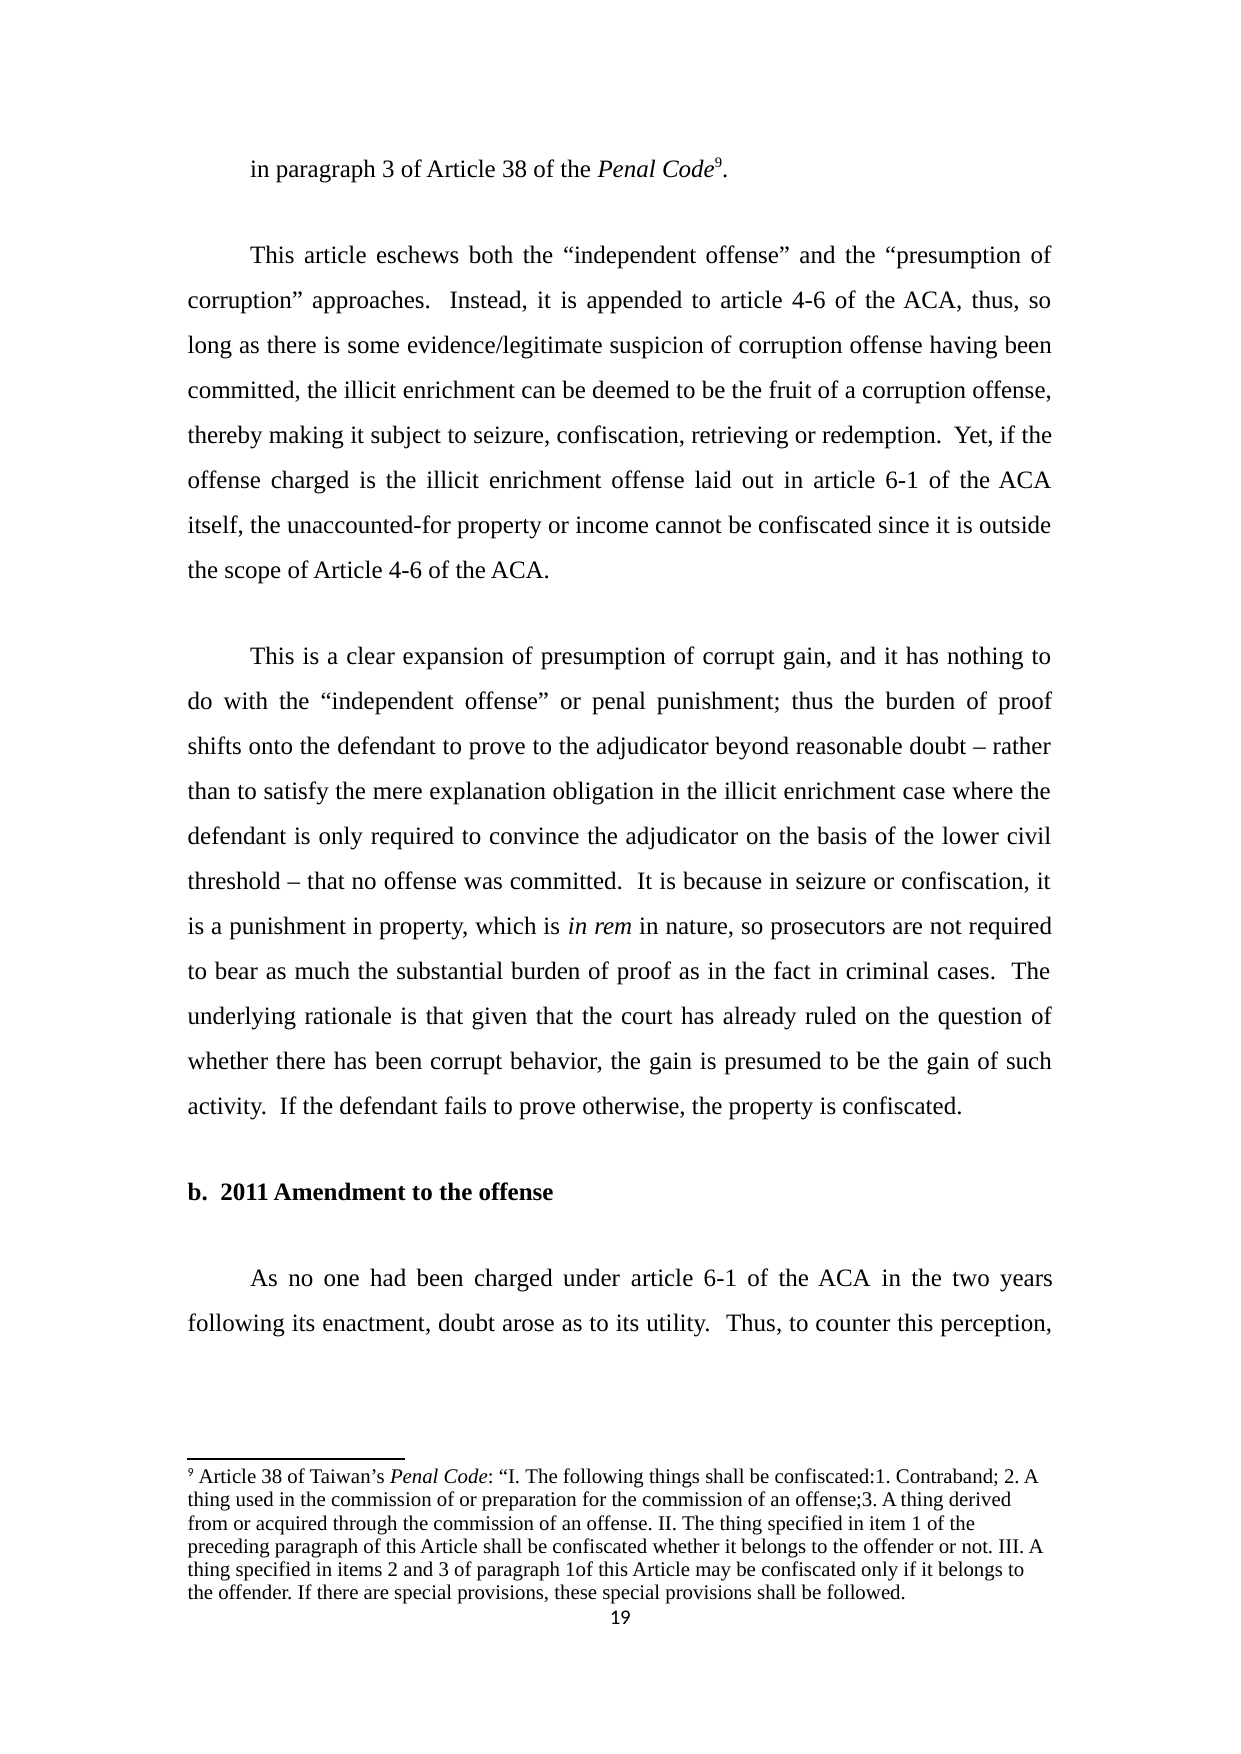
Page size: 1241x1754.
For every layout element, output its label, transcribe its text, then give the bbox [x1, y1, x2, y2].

text Article 38 of Taiwan’s Penal Code: “I. The following things shall be confiscated:1. Contraband; 2. A thing used in the commission of or preparation for the commission of an offense;3. A thing derived from or acquired through the commission of an offense. II. The thing specified in item 1 of the preceding paragraph of this Article shall be confiscated whether it belongs to the offender or not. III. A thing specified in items 2 and 3 of paragraph 1of this Article may be confiscated only if it belongs to the offender. If there are special provisions, these special provisions shall be followed. [187, 1464, 1053, 1604]
text This is a clear expansion of presumption of corrupt gain, and it has nothing to do with the “independent offense” or penal punishment; thus the burden of proof shifts onto the defendant to prove to the adjudicator beyond reasonable doubt – rather than to satisfy the mere explanation obligation in the illicit enrichment case where the defendant is only required to convince the adjudicator on the basis of the lower civil threshold – that no offense was committed. It is because in seizure or confiscation, it is a punishment in property, which is in rem in nature, so prosecutors are not required to bear as much the substantial burden of proof as in the fact in criminal cases. The underlying rationale is that given that the court has already ruled on the question of whether there has been corrupt behavior, the gain is presumed to be the gain of such activity. If the defendant fails to prove otherwise, the property is confiscated. [187, 637, 1053, 1124]
text in paragraph 3 of Article 38 of the Penal Code. [250, 150, 1053, 187]
text As no one had been charged under article 6-1 of the ACA in the two years following its enactment, doubt arose as to its utility. Thus, to counter this perception, [123, 1194, 1117, 1406]
text b. 2011 Amendment to the offense [187, 1173, 1053, 1194]
text This article eschews both the “independent offense” and the “presumption of corruption” approaches. Instead, it is appended to article 4-6 of the ACA, thus, so long as there is some evidence/legitimate suspicion of corruption offense having been committed, the illicit enrichment can be deemed to be the fruit of a corruption offense, thereby making it subject to seizure, confiscation, retrieving or redemption. Yet, if the offense charged is the illicit enrichment offense laid out in article 6-1 of the ACA itself, the unaccounted-for property or income cannot be confiscated since it is outside the scope of Article 4-6 of the ACA. [187, 236, 1053, 588]
